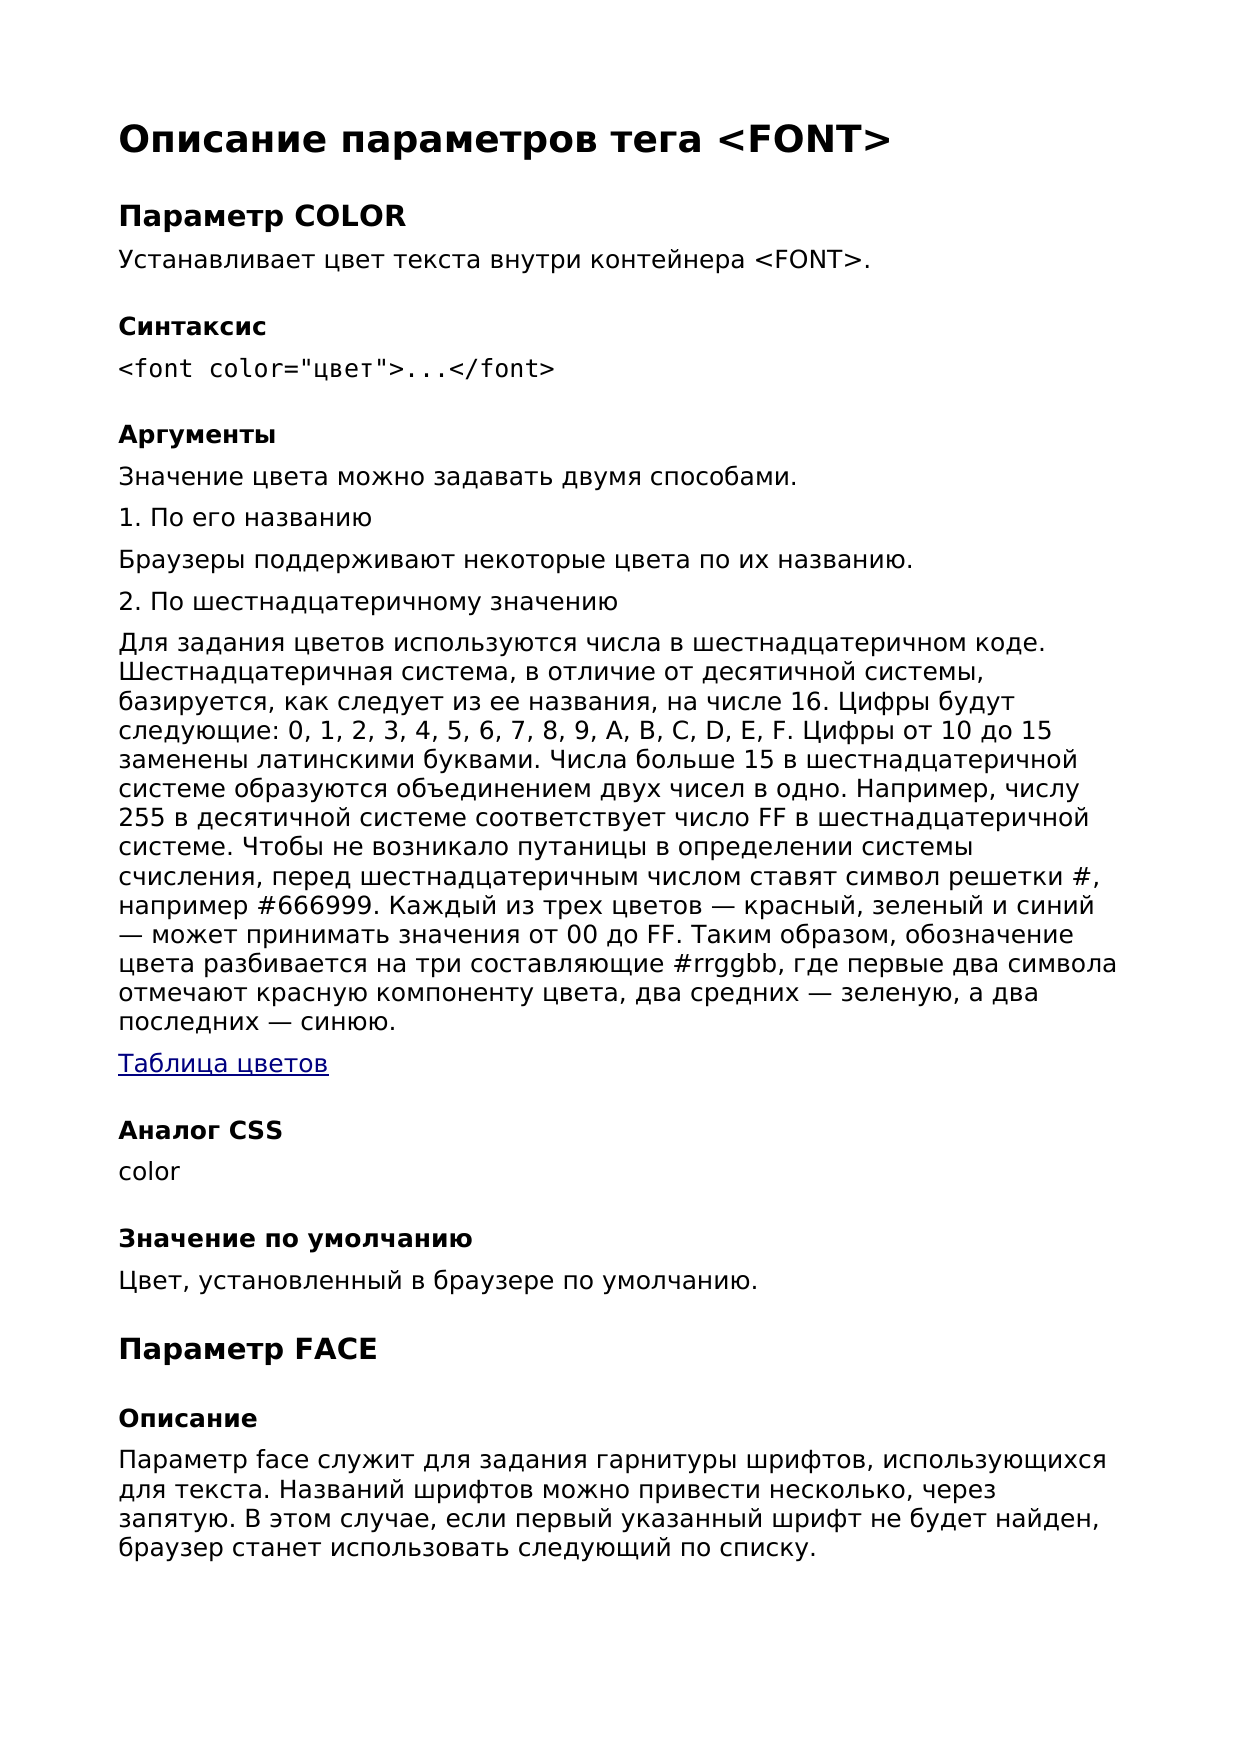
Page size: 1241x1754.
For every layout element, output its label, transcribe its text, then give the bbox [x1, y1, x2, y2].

subtitle Параметр COLOR [118, 199, 1122, 233]
subtitle Описание параметров тега <FONT> [118, 118, 1122, 162]
text 1. По его названию [118, 503, 1122, 532]
subtitle Аналог CSS [118, 1116, 1122, 1145]
subtitle Значение по умолчанию [118, 1224, 1122, 1253]
subtitle Синтаксис [118, 312, 1122, 342]
subtitle Описание [118, 1404, 1122, 1433]
text Браузеры поддерживают некоторые цвета по их названию. [118, 545, 1122, 574]
text 2. По шестнадцатеричному значению [118, 587, 1122, 616]
text Значение цвета можно задавать двумя способами. [118, 462, 1122, 491]
text Цвет, установленный в браузере по умолчанию. [118, 1266, 1122, 1295]
subtitle Параметр FACE [118, 1332, 1122, 1366]
text Для задания цветов используются числа в шестнадцатеричном коде. Шестнадцатеричная система, в отличие от десятичной системы, базируется, как следует из ее названия, на числе 16. Цифры будут следующие: 0, 1, 2, 3, 4, 5, 6, 7, 8, 9, A, B, C, D, E, F. Цифры от 10 до 15 заменены латинскими буквами. Числа больше 15 в шестнадцатеричной системе образуются объединением двух чисел в одно. Например, числу 255 в десятичной системе соответствует число FF в шестнадцатеричной системе. Чтобы не возникало путаницы в определении системы счисления, перед шестнадцатеричным числом ставят символ решетки #, например #666999. Каждый из трех цветов — красный, зеленый и синий — может принимать значения от 00 до FF. Таким образом, обозначение цвета разбивается на три составляющие #rrggbb, где первые два символа отмечают красную компоненту цвета, два средних — зеленую, а два последних — синюю. [118, 628, 1122, 1037]
text <font color="цвет">...</font> [118, 354, 1122, 383]
text Таблица цветов [118, 1049, 1122, 1078]
subtitle Аргументы [118, 420, 1122, 449]
text Параметр face служит для задания гарнитуры шрифтов, использующихся для текста. Названий шрифтов можно привести несколько, через запятую. В этом случае, если первый указанный шрифт не будет найден, браузер станет использовать следующий по списку. [118, 1446, 1122, 1562]
text Устанавливает цвет текста внутри контейнера <FONT>. [118, 246, 1122, 275]
text color [118, 1157, 1122, 1187]
